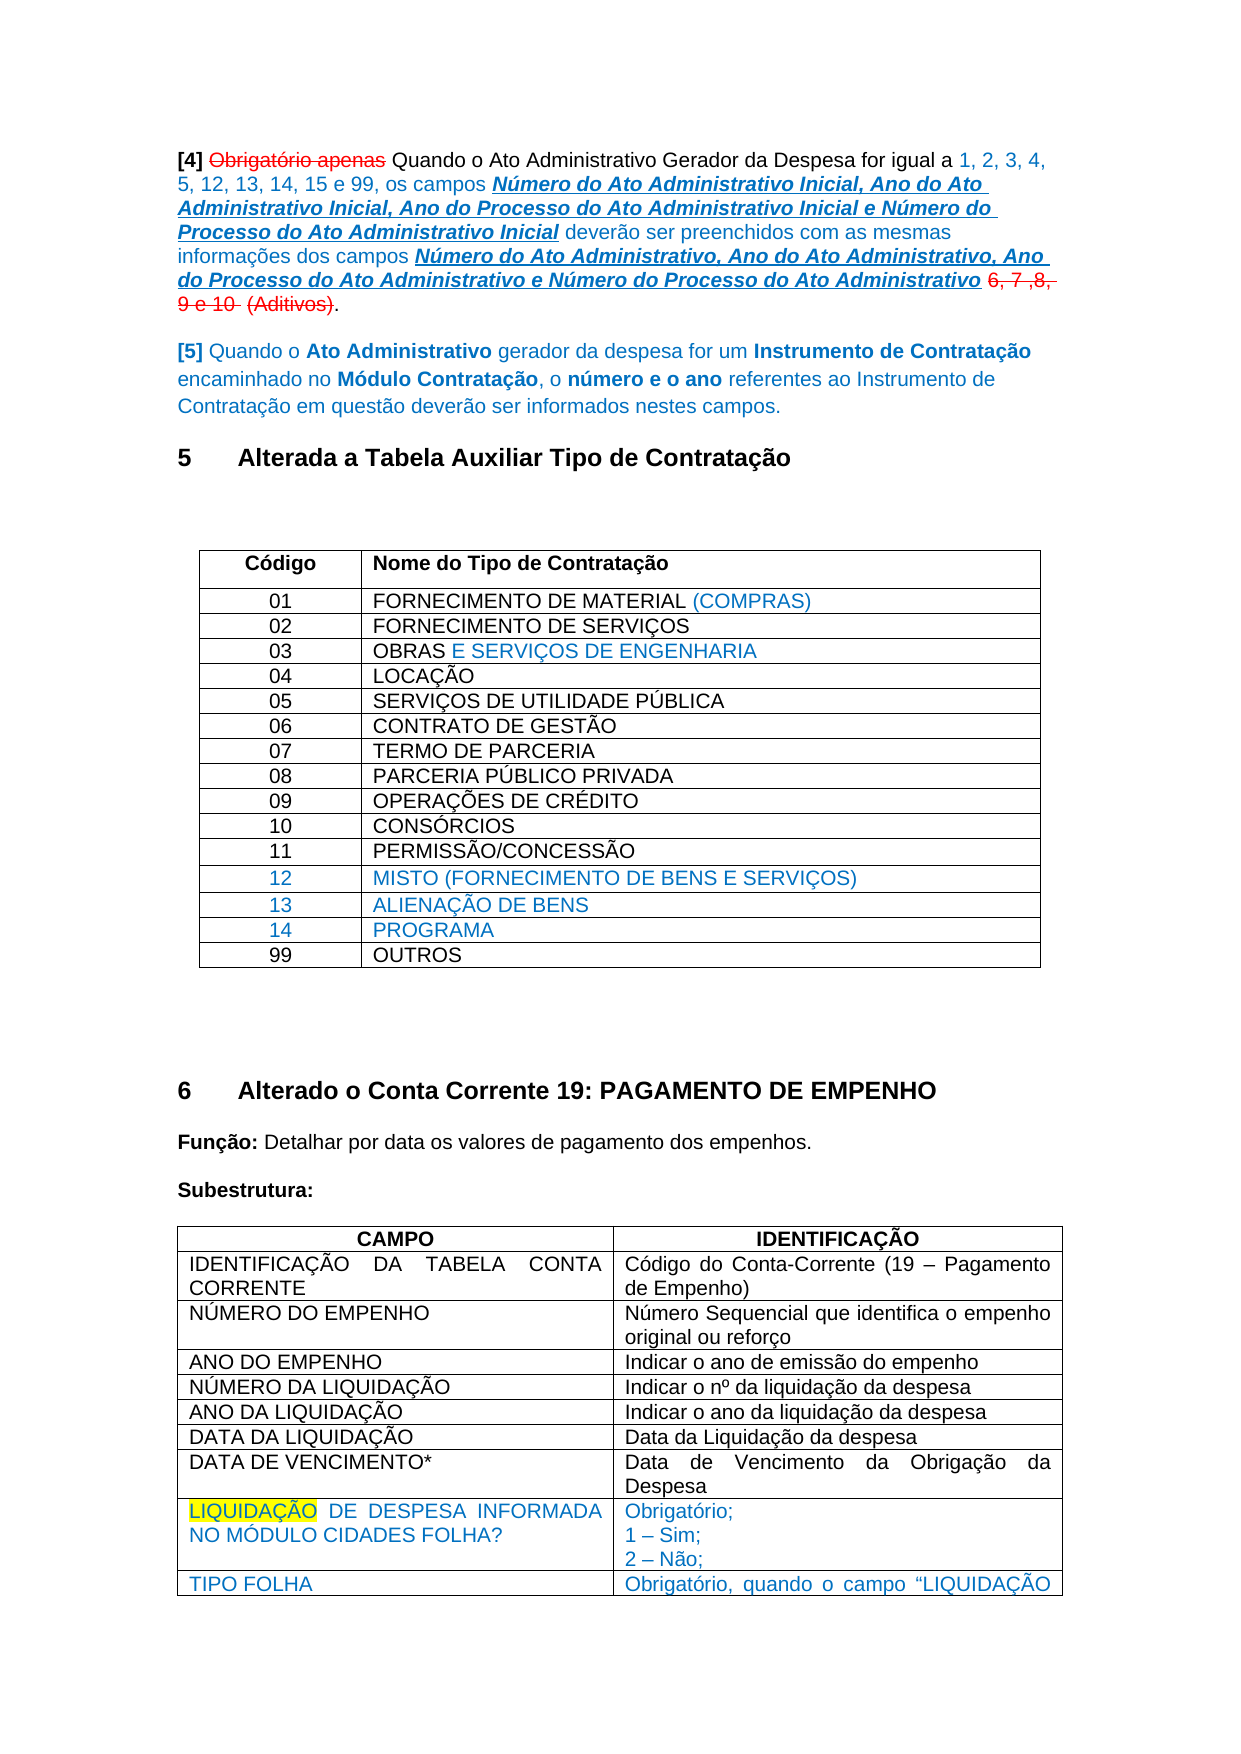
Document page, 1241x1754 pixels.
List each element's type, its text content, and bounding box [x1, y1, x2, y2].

table_cell 14 [200, 918, 361, 942]
table_cell TERMO DE PARCERIA [362, 739, 1040, 763]
table_cell Indicar o ano de emissão do empenho [614, 1350, 1062, 1373]
table_cell OUTROS [362, 943, 1040, 967]
table_cell ALIENAÇÃO DE BENS [362, 893, 1040, 917]
table_cell PERMISSÃO/CONCESSÃO [362, 839, 1040, 865]
table_cell Data da Liquidação da despesa [614, 1425, 1062, 1448]
table_header IDENTIFICAÇÃO [614, 1227, 1062, 1251]
table_cell Obrigatório, quando o campo “LIQUIDAÇÃO [614, 1571, 1062, 1595]
table_cell 12 [200, 866, 361, 892]
table_cell 08 [200, 764, 361, 788]
table_header Código [200, 551, 361, 588]
table_cell 06 [200, 714, 361, 738]
table_cell ANO DA LIQUIDAÇÃO [178, 1400, 613, 1423]
table_cell Número Sequencial que identifica o empenho original ou reforço [614, 1301, 1062, 1348]
table_cell 04 [200, 664, 361, 688]
table_cell 99 [200, 943, 361, 967]
table_cell CONTRATO DE GESTÃO [362, 714, 1040, 738]
table_cell Indicar o ano da liquidação da despesa [614, 1400, 1062, 1423]
table_cell DATA DE VENCIMENTO* [178, 1450, 613, 1497]
table_cell Data de Vencimento da Obrigação da Despesa [614, 1450, 1062, 1497]
text Subestrutura: [177, 1178, 1063, 1202]
text Função: Detalhar por data os valores de pagamento dos empenhos. [177, 1130, 1063, 1154]
table_cell SERVIÇOS DE UTILIDADE PÚBLICA [362, 689, 1040, 713]
table_cell OPERAÇÕES DE CRÉDITO [362, 789, 1040, 813]
table_cell TIPO FOLHA [178, 1571, 613, 1595]
table_cell Indicar o nº da liquidação da despesa [614, 1375, 1062, 1398]
table_cell IDENTIFICAÇÃO DA TABELA CONTA CORRENTE [178, 1252, 613, 1299]
table_cell Código do Conta-Corrente (19 – Pagamento de Empenho) [614, 1252, 1062, 1299]
table_cell PARCERIA PÚBLICO PRIVADA [362, 764, 1040, 788]
table_cell LOCAÇÃO [362, 664, 1040, 688]
table_cell ANO DO EMPENHO [178, 1350, 613, 1373]
table_cell LIQUIDAÇÃO DE DESPESA INFORMADA NO MÓDULO CIDADES FOLHA? [178, 1499, 613, 1570]
table_cell NÚMERO DA LIQUIDAÇÃO [178, 1375, 613, 1398]
table_cell CONSÓRCIOS [362, 814, 1040, 838]
table_cell FORNECIMENTO DE SERVIÇOS [362, 614, 1040, 638]
table_cell 13 [200, 893, 361, 917]
table_cell NÚMERO DO EMPENHO [178, 1301, 613, 1348]
table_cell PROGRAMA [362, 918, 1040, 942]
table_cell 07 [200, 739, 361, 763]
table_cell 11 [200, 839, 361, 865]
table_cell 01 [200, 589, 361, 613]
table_cell 02 [200, 614, 361, 638]
text [5] Quando o Ato Administrativo gerador da despesa for um Instrumento de Contratação encaminhado no Módulo Contratação, o número e o ano referentes ao Instrumento de Contratação em questão deverão ser informados nestes campos. [177, 339, 1063, 418]
subtitle Alterado o Conta Corrente 19: PAGAMENTO DE EMPENHO [177, 1076, 1063, 1105]
table_cell OBRAS E SERVIÇOS DE ENGENHARIA [362, 639, 1040, 663]
table_cell Obrigatório; 1 – Sim; 2 – Não; [614, 1499, 1062, 1570]
table_cell 03 [200, 639, 361, 663]
table_cell 10 [200, 814, 361, 838]
table_cell 09 [200, 789, 361, 813]
table_cell 05 [200, 689, 361, 713]
subtitle Alterada a Tabela Auxiliar Tipo de Contratação [177, 443, 1063, 471]
table_cell DATA DA LIQUIDAÇÃO [178, 1425, 613, 1448]
table_cell MISTO (FORNECIMENTO DE BENS E SERVIÇOS) [362, 866, 1040, 892]
table_header Nome do Tipo de Contratação [362, 551, 1040, 588]
table_header CAMPO [178, 1227, 613, 1251]
text [4] Obrigatório apenas Quando o Ato Administrativo Gerador da Despesa for igual a 1, 2, 3, 4, 5, 12, 13, 14, 15 e 99, os campos Número do Ato Administrativo Inicial, Ano do Ato Administrativo Inicial, Ano do Processo do Ato Administrativo Inicial e Número do Processo do Ato Administrativo Inicial deverão ser preenchidos com as mesmas informações dos campos Número do Ato Administrativo, Ano do Ato Administrativo, Ano do Processo do Ato Administrativo e Número do Processo do Ato Administrativo 6, 7 ,8, 9 e 10 (Aditivos). [177, 148, 1063, 315]
table_cell FORNECIMENTO DE MATERIAL (COMPRAS) [362, 589, 1040, 613]
